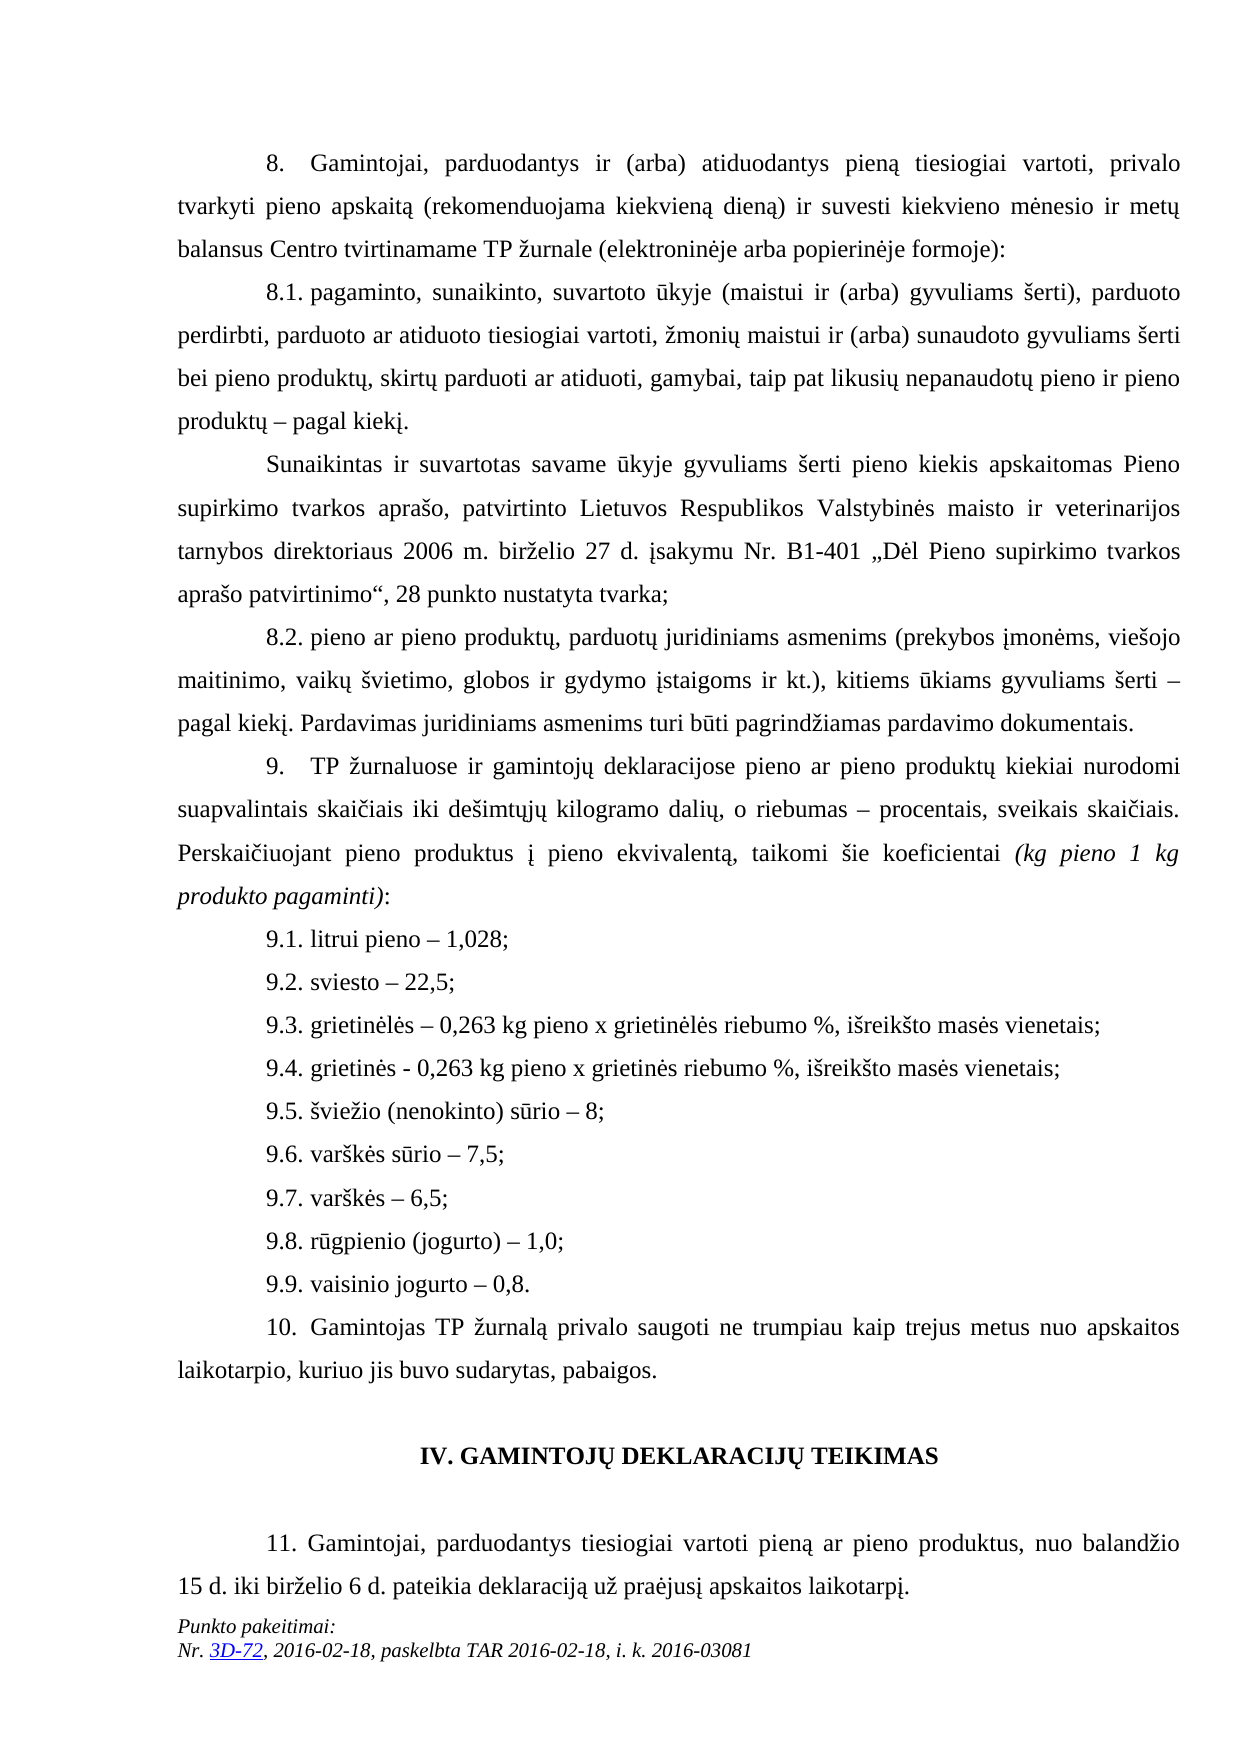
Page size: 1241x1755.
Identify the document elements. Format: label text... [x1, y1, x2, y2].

text 9.6. varškės sūrio – 7,5; [177, 1139, 1181, 1168]
text IV. GAMINTOJŲ DEKLARACIJŲ TEIKIMAS [177, 1441, 1181, 1470]
text 9.9. vaisinio jogurto – 0,8. [177, 1269, 1181, 1298]
text 9. TP žurnaluose ir gamintojų deklaracijose pieno ar pieno produktų kiekiai nurodomi suapvalintais skaičiais iki dešimtųjų kilogramo dalių, o riebumas – procentais, sveikais skaičiais. Perskaičiuojant pieno produktus į pieno ekvivalentą, taikomi šie koeficientai (kg pieno 1 kg produkto pagaminti): [177, 751, 1181, 909]
text 9.4. grietinės - 0,263 kg pieno x grietinės riebumo %, išreikšto masės vienetais; [177, 1053, 1181, 1082]
text Nr. 3D-72, 2016-02-18, paskelbta TAR 2016-02-18, i. k. 2016-03081 [177, 1638, 1181, 1662]
text 8.1. pagaminto, sunaikinto, suvartoto ūkyje (maistui ir (arba) gyvuliams šerti), parduoto perdirbti, parduoto ar atiduoto tiesiogiai vartoti, žmonių maistui ir (arba) sunaudoto gyvuliams šerti bei pieno produktų, skirtų parduoti ar atiduoti, gamybai, taip pat likusių nepanaudotų pieno ir pieno produktų – pagal kiekį. [177, 277, 1181, 435]
text 9.2. sviesto – 22,5; [177, 967, 1181, 996]
text 9.7. varškės – 6,5; [177, 1183, 1181, 1211]
text Sunaikintas ir suvartotas savame ūkyje gyvuliams šerti pieno kiekis apskaitomas Pieno supirkimo tvarkos aprašo, patvirtinto Lietuvos Respublikos Valstybinės maisto ir veterinarijos tarnybos direktoriaus 2006 m. birželio 27 d. įsakymu Nr. B1-401 „Dėl Pieno supirkimo tvarkos aprašo patvirtinimo“, 28 punkto nustatyta tvarka; [177, 449, 1181, 608]
text 9.1. litrui pieno – 1,028; [177, 924, 1181, 953]
text 11. Gamintojai, parduodantys tiesiogiai vartoti pieną ar pieno produktus, nuo balandžio 15 d. iki birželio 6 d. pateikia deklaraciją už praėjusį apskaitos laikotarpį. [177, 1528, 1181, 1599]
text Punkto pakeitimai: [177, 1614, 1181, 1638]
text 9.5. šviežio (nenokinto) sūrio – 8; [177, 1096, 1181, 1125]
text 8.2. pieno ar pieno produktų, parduotų juridiniams asmenims (prekybos įmonėms, viešojo maitinimo, vaikų švietimo, globos ir gydymo įstaigoms ir kt.), kitiems ūkiams gyvuliams šerti – pagal kiekį. Pardavimas juridiniams asmenims turi būti pagrindžiamas pardavimo dokumentais. [177, 622, 1181, 737]
text 9.3. grietinėlės – 0,263 kg pieno x grietinėlės riebumo %, išreikšto masės vienetais; [177, 1010, 1181, 1039]
text 8. Gamintojai, parduodantys ir (arba) atiduodantys pieną tiesiogiai vartoti, privalo tvarkyti pieno apskaitą (rekomenduojama kiekvieną dieną) ir suvesti kiekvieno mėnesio ir metų balansus Centro tvirtinamame TP žurnale (elektroninėje arba popierinėje formoje): [177, 148, 1181, 263]
text 10. Gamintojas TP žurnalą privalo saugoti ne trumpiau kaip trejus metus nuo apskaitos laikotarpio, kuriuo jis buvo sudarytas, pabaigos. [177, 1312, 1181, 1384]
text 9.8. rūgpienio (jogurto) – 1,0; [177, 1226, 1181, 1254]
